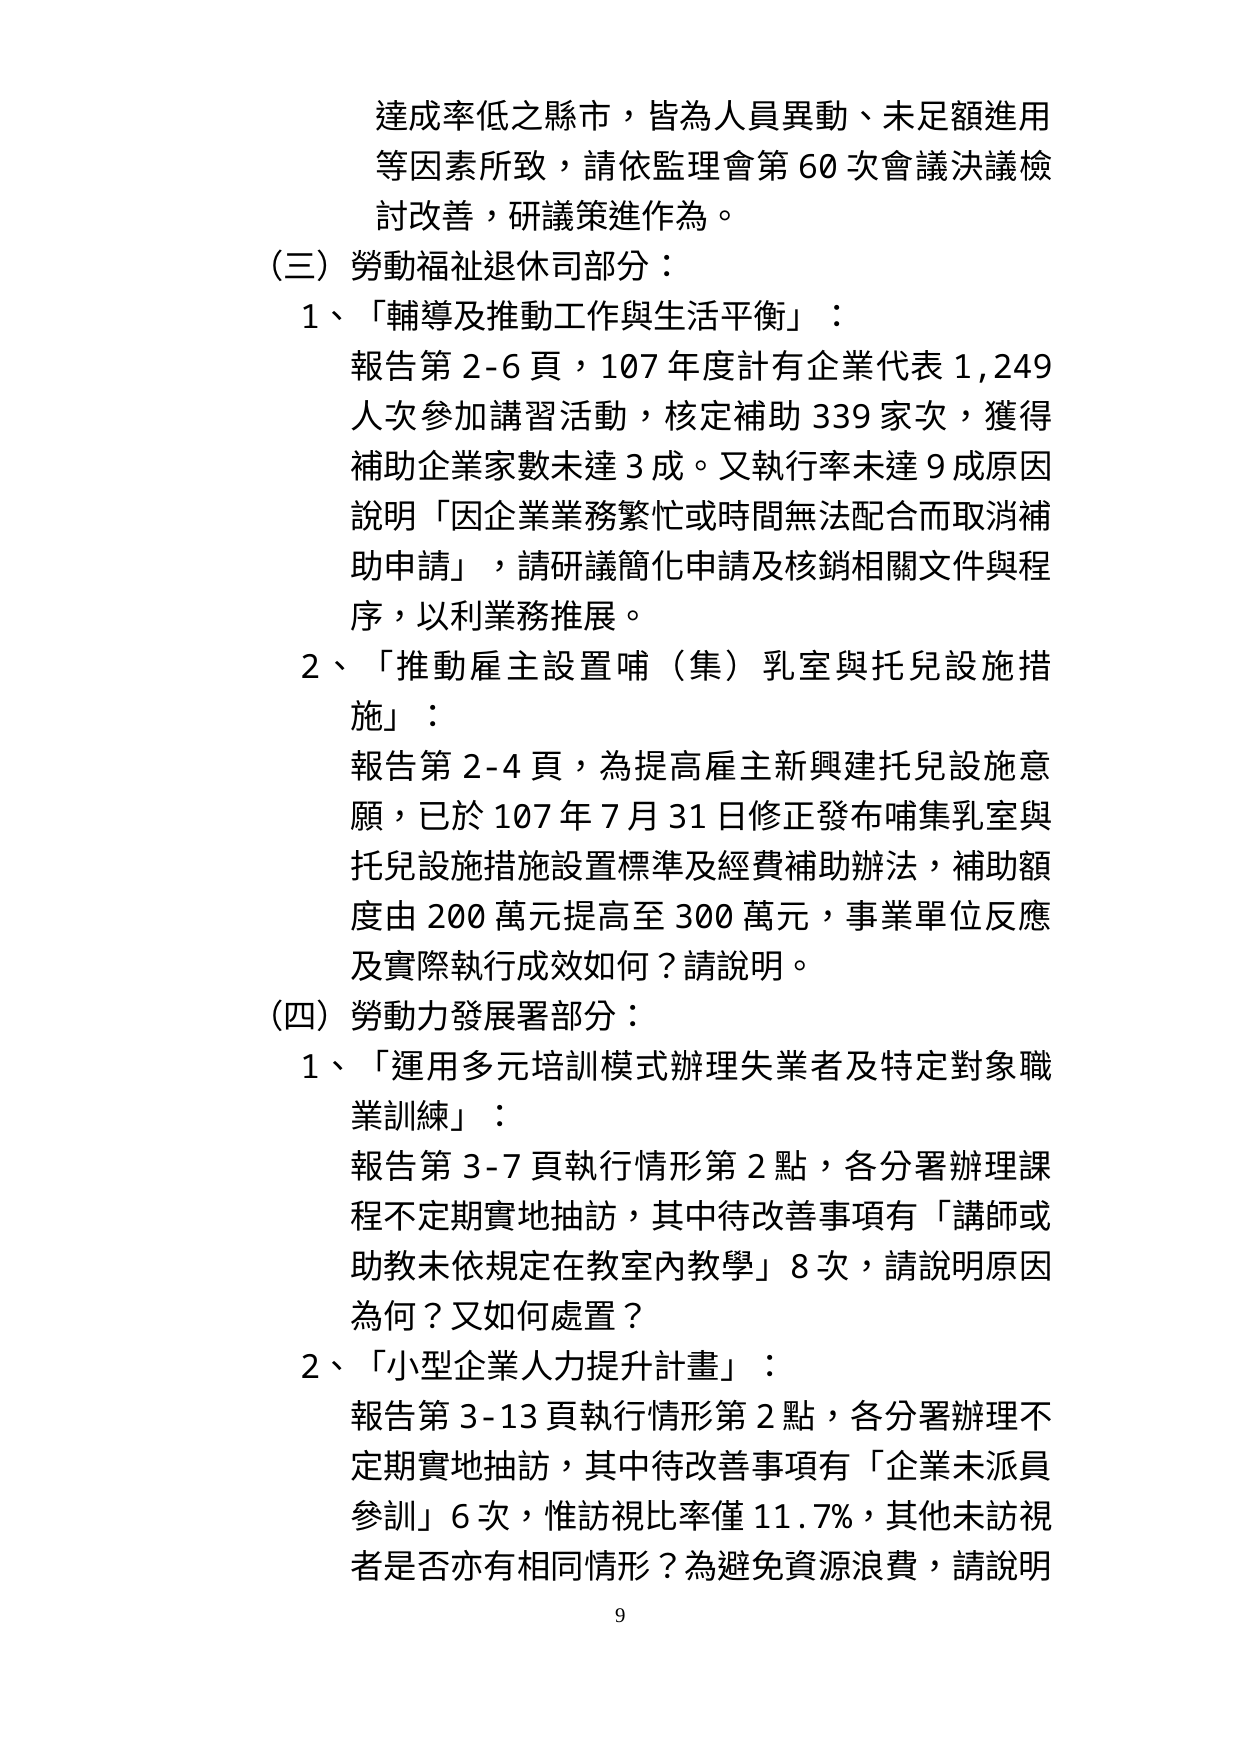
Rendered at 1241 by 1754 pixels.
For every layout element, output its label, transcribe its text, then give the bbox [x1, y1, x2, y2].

text 報告第3-13頁執行情形第2點，各分署辦理不定期實地抽訪，其中待改善事項有「企業未派員參訓」6次，惟訪視比率僅11.7%，其他未訪視者是否亦有相同情形？為避免資源浪費，請說明 [350, 1389, 1053, 1589]
text （三）勞動福祉退休司部分： [250, 239, 1053, 289]
text 2、「推動雇主設置哺（集）乳室與托兒設施措施」： [300, 639, 1053, 739]
text 達成率低之縣市，皆為人員異動、未足額進用等因素所致，請依監理會第60次會議決議檢討改善，研議策進作為。 [325, 89, 1053, 239]
text 報告第3-7頁執行情形第2點，各分署辦理課程不定期實地抽訪，其中待改善事項有「講師或助教未依規定在教室內教學」8次，請說明原因為何？又如何處置？ [350, 1139, 1053, 1339]
text 2、「小型企業人力提升計畫」： [300, 1339, 1053, 1389]
text 報告第2-6頁，107年度計有企業代表1,249人次參加講習活動，核定補助339家次，獲得補助企業家數未達3成。又執行率未達9成原因說明「因企業業務繁忙或時間無法配合而取消補助申請」，請研議簡化申請及核銷相關文件與程序，以利業務推展。 [350, 339, 1053, 639]
text （四）勞動力發展署部分： [250, 989, 1053, 1039]
text 1、「輔導及推動工作與生活平衡」： [300, 289, 1053, 339]
text 報告第2-4頁，為提高雇主新興建托兒設施意願，已於107年7月31日修正發布哺集乳室與托兒設施措施設置標準及經費補助辦法，補助額度由200萬元提高至300萬元，事業單位反應及實際執行成效如何？請說明。 [350, 739, 1053, 989]
text 1、「運用多元培訓模式辦理失業者及特定對象職業訓練」： [300, 1039, 1053, 1139]
